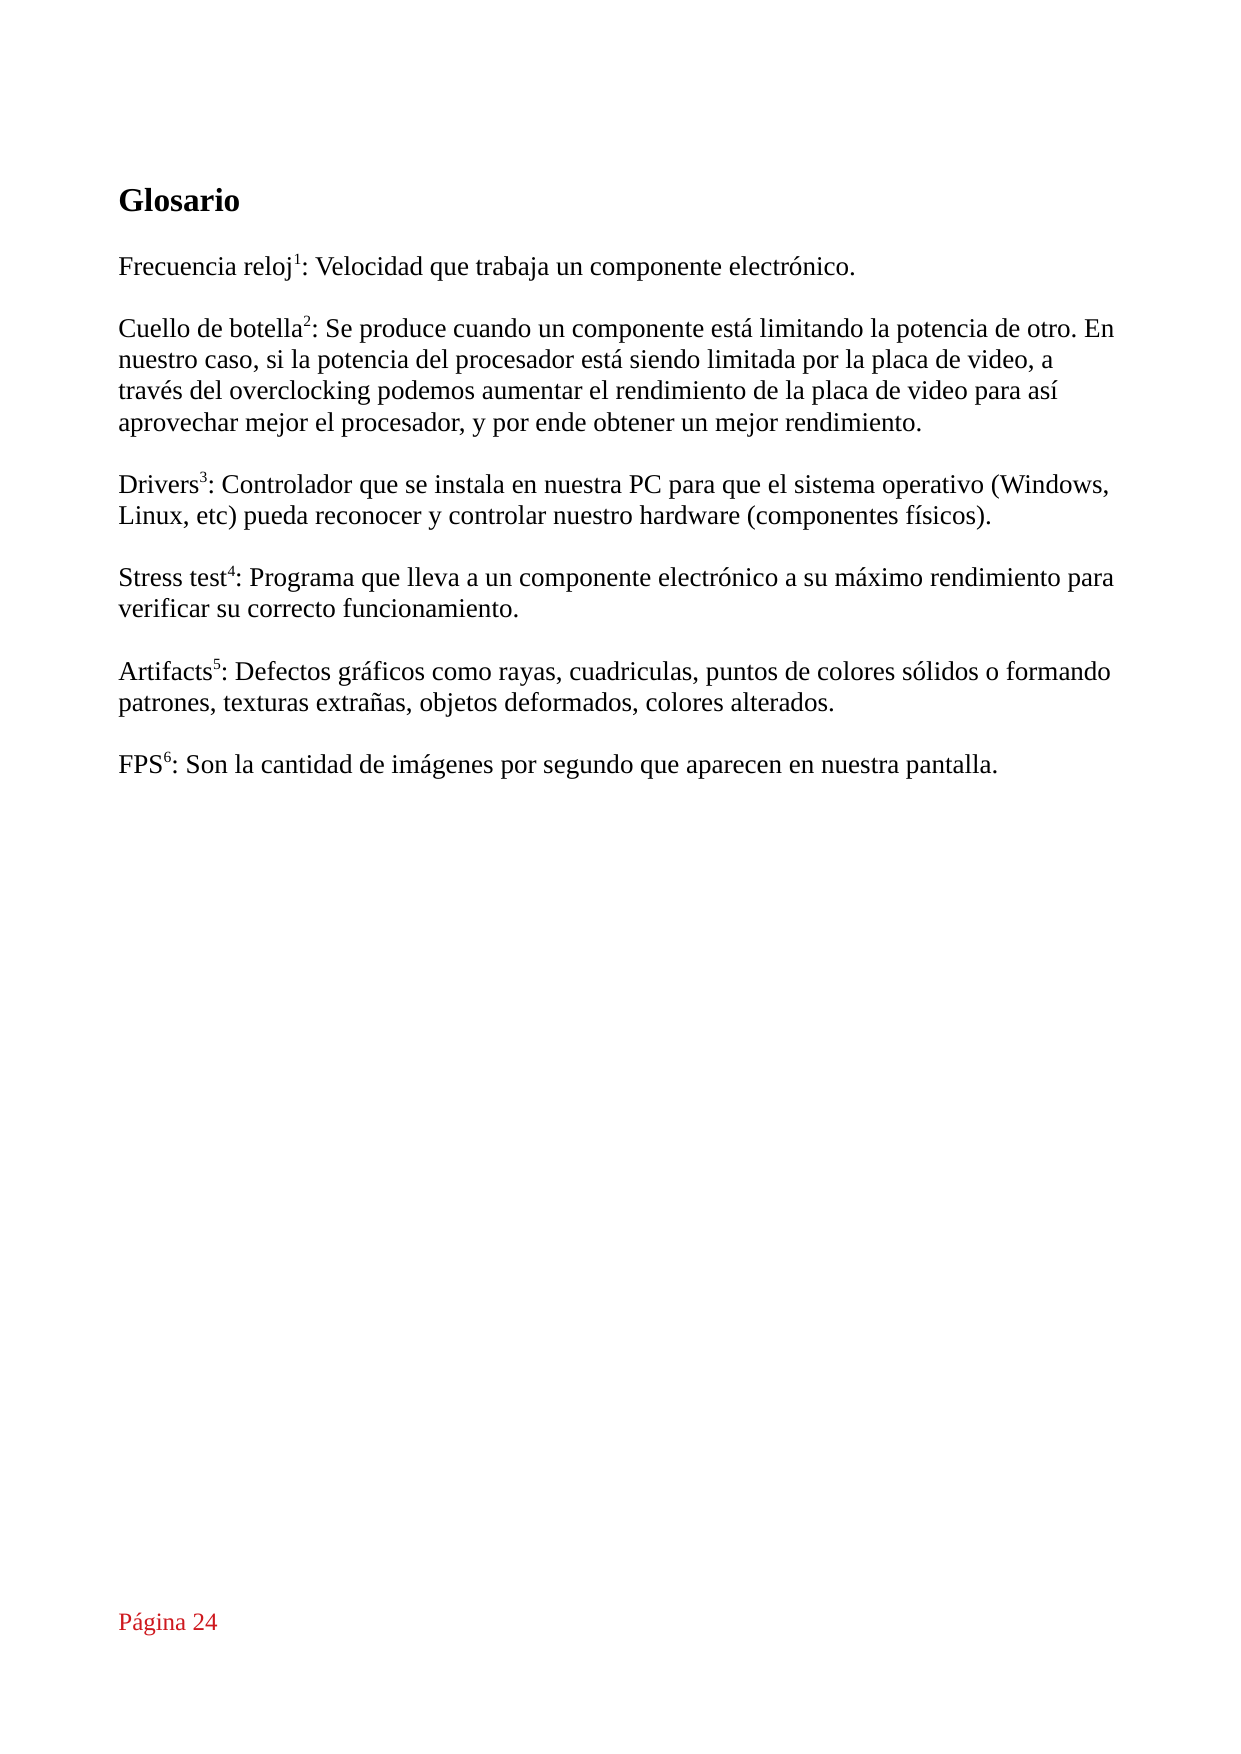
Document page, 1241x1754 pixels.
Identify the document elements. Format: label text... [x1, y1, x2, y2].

text Stress test4: Programa que lleva a un componente electrónico a su máximo rendimiento para verificar su correcto funcionamiento. [118, 561, 1122, 624]
text FPS6: Son la cantidad de imágenes por segundo que aparecen en nuestra pantalla. [118, 748, 1122, 779]
text Glosario [118, 180, 1122, 219]
text Artifacts5: Defectos gráficos como rayas, cuadriculas, puntos de colores sólidos o formando patrones, texturas extrañas, objetos deformados, colores alterados. [118, 655, 1122, 717]
text Drivers3: Controlador que se instala en nuestra PC para que el sistema operativo (Windows, Linux, etc) pueda reconocer y controlar nuestro hardware (componentes físicos). [118, 468, 1122, 530]
text Frecuencia reloj1: Velocidad que trabaja un componente electrónico. [118, 250, 1122, 281]
text Cuello de botella2: Se produce cuando un componente está limitando la potencia de otro. En nuestro caso, si la potencia del procesador está siendo limitada por la placa de video, a través del overclocking podemos aumentar el rendimiento de la placa de video para así aprovechar mejor el procesador, y por ende obtener un mejor rendimiento. [118, 312, 1122, 437]
